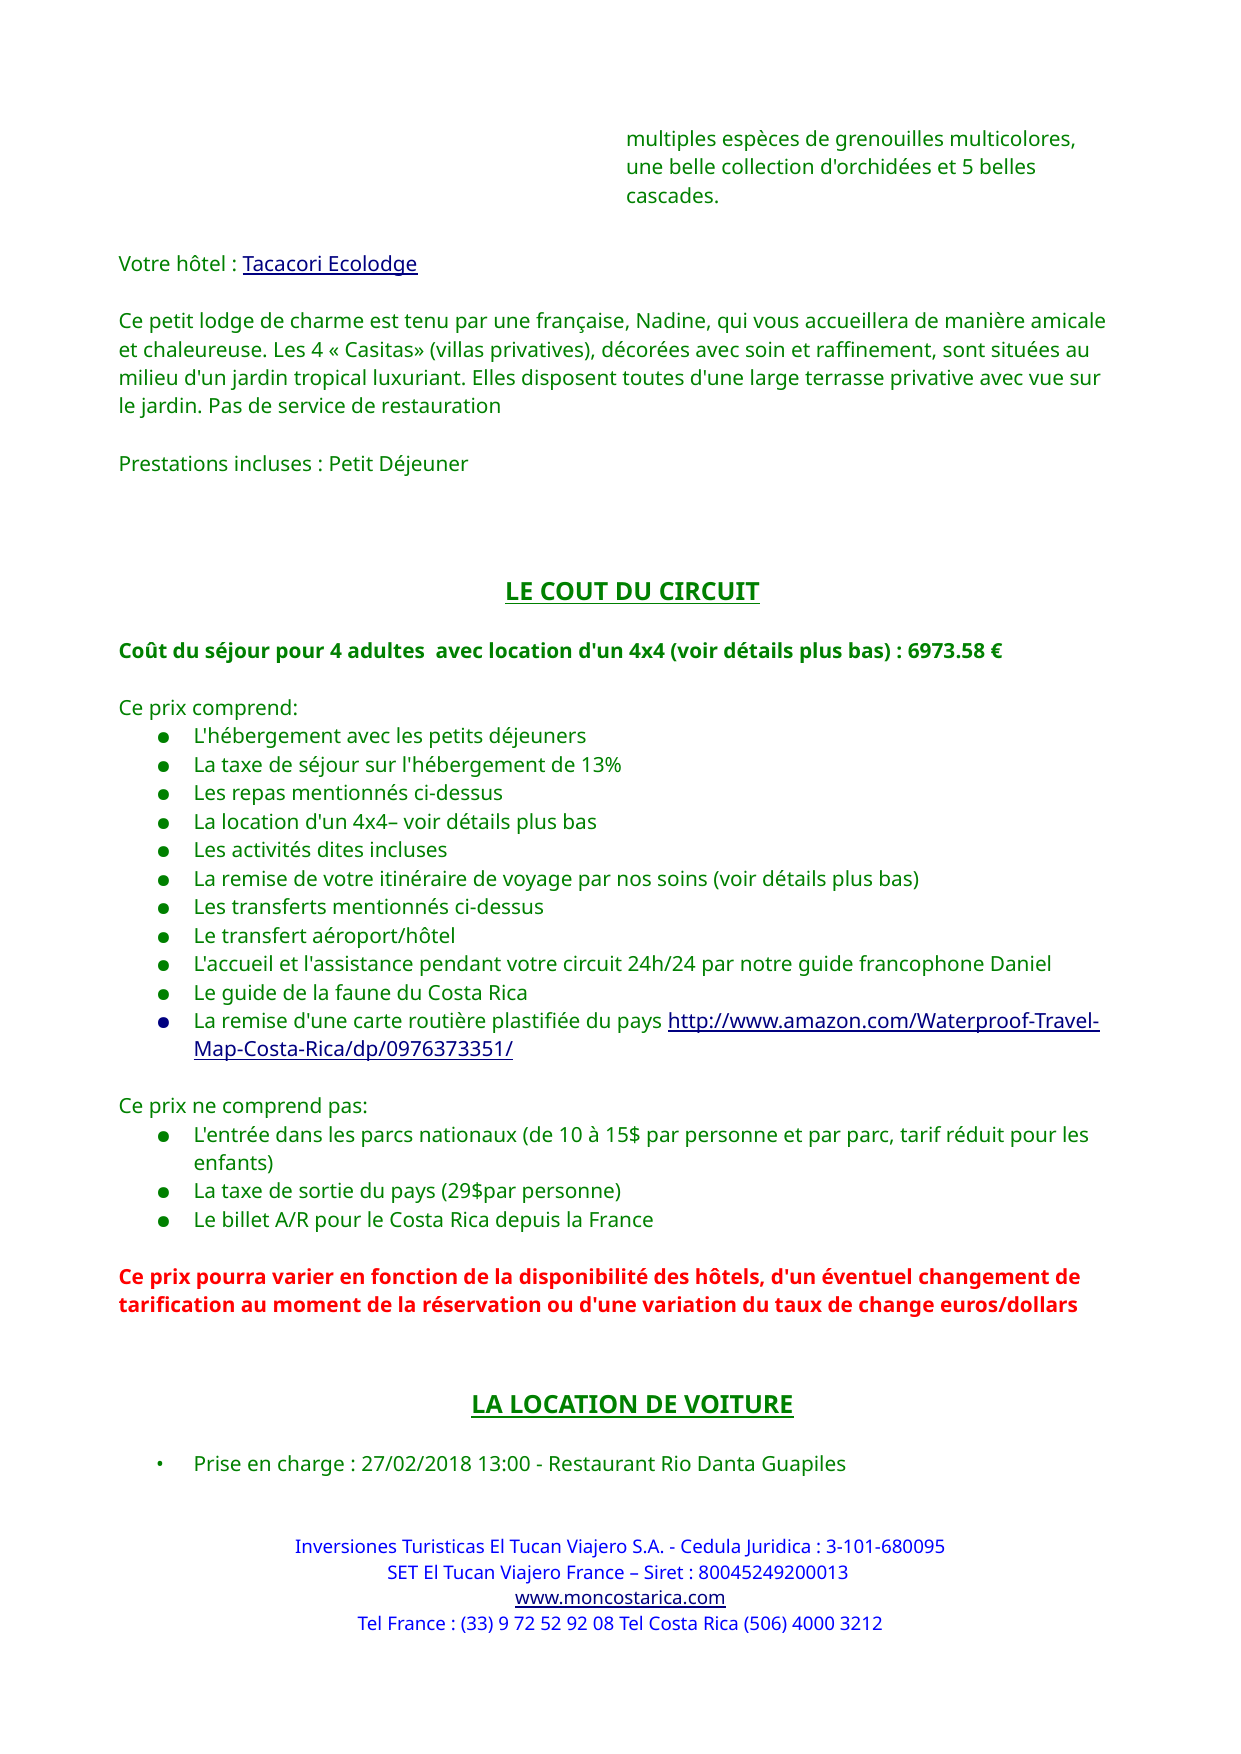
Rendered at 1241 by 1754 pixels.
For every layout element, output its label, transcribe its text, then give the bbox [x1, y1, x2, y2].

list La taxe de sortie du pays (29$par personne) [156, 1177, 1122, 1205]
list Les repas mentionnés ci-dessus [156, 778, 1122, 807]
text Ce petit lodge de charme est tenu par une française, Nadine, qui vous accueillera de manière amicale et chaleureuse. Les 4 « Casitas» (villas privatives), décorées avec soin et raffinement, sont situées au milieu d'un jardin tropical luxuriant. Elles disposent toutes d'une large terrasse privative avec vue sur le jardin. Pas de service de restauration [118, 306, 1122, 420]
list Le guide de la faune du Costa Rica [156, 978, 1122, 1006]
list Le transfert aéroport/hôtel [156, 921, 1122, 949]
text Ce prix comprend: [118, 693, 1122, 722]
list L'hébergement avec les petits déjeuners [156, 722, 1122, 750]
list Les activités dites incluses [156, 835, 1122, 864]
table_header [118, 118, 620, 215]
list Le billet A/R pour le Costa Rica depuis la France [156, 1205, 1122, 1233]
text Prestations incluses : Petit Déjeuner [118, 449, 1122, 477]
text LA LOCATION DE VOITURE [118, 1387, 1146, 1421]
list L'accueil et l'assistance pendant votre circuit 24h/24 par notre guide francophone Daniel [156, 949, 1122, 978]
text Votre hôtel : Tacacori Ecolodge [118, 249, 1122, 278]
text Ce prix pourra varier en fonction de la disponibilité des hôtels, d'un éventuel changement de tarification au moment de la réservation ou d'une variation du taux de change euros/dollars [118, 1262, 1122, 1319]
list Prise en charge : 27/02/2018 13:00 - Restaurant Rio Danta Guapiles [156, 1449, 1122, 1478]
list L'entrée dans les parcs nationaux (de 10 à 15$ par personne et par parc, tarif réduit pour les enfants) [156, 1120, 1122, 1177]
list La location d'un 4x4– voir détails plus bas [156, 807, 1122, 835]
list La taxe de séjour sur l'hébergement de 13% [156, 750, 1122, 778]
text LE COUT DU CIRCUIT [118, 574, 1146, 608]
list La remise d'une carte routière plastifiée du pays http://www.amazon.com/Waterproof-Travel-Map-Costa-Rica/dp/0976373351/ [156, 1006, 1122, 1063]
text Ce prix ne comprend pas: [118, 1091, 1122, 1120]
table_header multiples espèces de grenouilles multicolores, une belle collection d'orchidées et 5 belles cascades. [620, 118, 1122, 215]
list Les transferts mentionnés ci-dessus [156, 892, 1122, 921]
list La remise de votre itinéraire de voyage par nos soins (voir détails plus bas) [156, 864, 1122, 892]
text Coût du séjour pour 4 adultes avec location d'un 4x4 (voir détails plus bas) : 6973.58 € [118, 636, 1122, 665]
